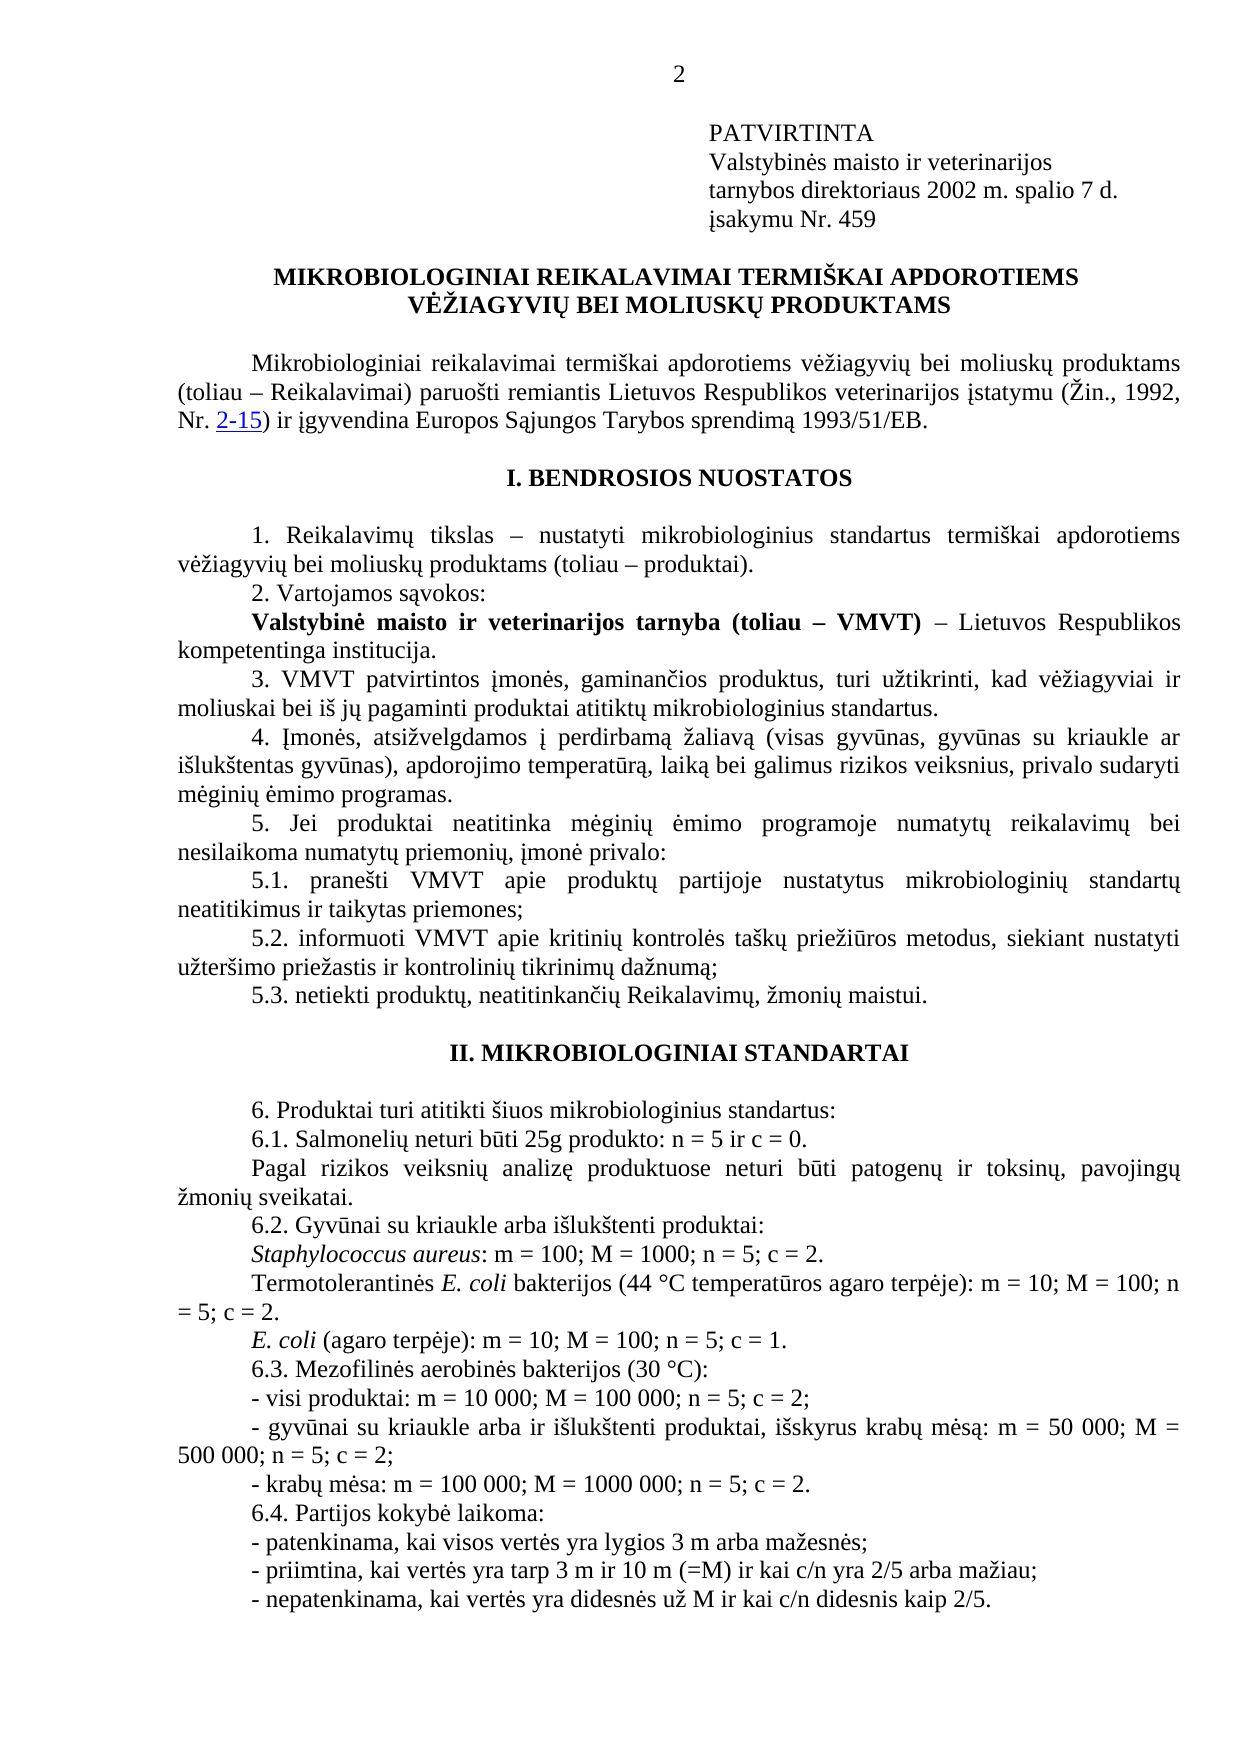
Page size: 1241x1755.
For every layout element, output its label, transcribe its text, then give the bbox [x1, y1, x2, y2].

text I. BENDROSIOS NUOSTATOS [177, 463, 1181, 492]
text 6.3. Mezofilinės aerobinės bakterijos (30 °C): [177, 1354, 1181, 1383]
text Staphylococcus aureus: m = 100; M = 1000; n = 5; c = 2. [177, 1239, 1181, 1268]
text 6.1. Salmonelių neturi būti 25g produkto: n = 5 ir c = 0. [177, 1124, 1181, 1153]
text 5.1. pranešti VMVT apie produktų partijoje nustatytus mikrobiologinių standartų neatitikimus ir taikytas priemones; [177, 866, 1181, 923]
text - priimtina, kai vertės yra tarp 3 m ir 10 m (=M) ir kai c/n yra 2/5 arba mažiau; [177, 1556, 1181, 1584]
text Valstybinė maisto ir veterinarijos tarnyba (toliau – VMVT) – Lietuvos Respublikos kompetentinga institucija. [177, 607, 1181, 664]
text Pagal rizikos veiksnių analizę produktuose neturi būti patogenų ir toksinų, pavojingų žmonių sveikatai. [177, 1153, 1181, 1211]
text MIKROBIOLOGINIAI REIKALAVIMAI TERMIŠKAI APDOROTIEMS [177, 262, 1181, 291]
text 4. Įmonės, atsižvelgdamos į perdirbamą žaliavą (visas gyvūnas, gyvūnas su kriaukle ar išlukštentas gyvūnas), apdorojimo temperatūrą, laiką bei galimus rizikos veiksnius, privalo sudaryti mėginių ėmimo programas. [177, 722, 1181, 808]
text 5. Jei produktai neatitinka mėginių ėmimo programoje numatytų reikalavimų bei nesilaikoma numatytų priemonių, įmonė privalo: [177, 808, 1181, 866]
text įsakymu Nr. 459 [177, 204, 1181, 233]
text 1. Reikalavimų tikslas – nustatyti mikrobiologinius standartus termiškai apdorotiems vėžiagyvių bei moliuskų produktams (toliau – produktai). [177, 521, 1181, 578]
text 2. Vartojamos sąvokos: [177, 578, 1181, 607]
text tarnybos direktoriaus 2002 m. spalio 7 d. [177, 176, 1181, 204]
text - visi produktai: m = 10 000; M = 100 000; n = 5; c = 2; [177, 1383, 1181, 1412]
text Mikrobiologiniai reikalavimai termiškai apdorotiems vėžiagyvių bei moliuskų produktams (toliau – Reikalavimai) paruošti remiantis Lietuvos Respublikos veterinarijos įstatymu (Žin., 1992, Nr. 2-15) ir įgyvendina Europos Sąjungos Tarybos sprendimą 1993/51/EB. [177, 348, 1181, 434]
text 6.2. Gyvūnai su kriaukle arba išlukštenti produktai: [177, 1211, 1181, 1239]
text - gyvūnai su kriaukle arba ir išlukštenti produktai, išskyrus krabų mėsą: m = 50 000; M = 500 000; n = 5; c = 2; [177, 1412, 1181, 1469]
text 5.2. informuoti VMVT apie kritinių kontrolės taškų priežiūros metodus, siekiant nustatyti užteršimo priežastis ir kontrolinių tikrinimų dažnumą; [177, 923, 1181, 981]
text - krabų mėsa: m = 100 000; M = 1000 000; n = 5; c = 2. [177, 1469, 1181, 1498]
text - patenkinama, kai visos vertės yra lygios 3 m arba mažesnės; [177, 1527, 1181, 1556]
text - nepatenkinama, kai vertės yra didesnės už M ir kai c/n didesnis kaip 2/5. [177, 1584, 1181, 1613]
text 3. VMVT patvirtintos įmonės, gaminančios produktus, turi užtikrinti, kad vėžiagyviai ir moliuskai bei iš jų pagaminti produktai atitiktų mikrobiologinius standartus. [177, 664, 1181, 722]
text 6. Produktai turi atitikti šiuos mikrobiologinius standartus: [177, 1096, 1181, 1124]
text VĖŽIAGYVIŲ BEI MOLIUSKŲ PRODUKTAMS [177, 291, 1181, 319]
text Termotolerantinės E. coli bakterijos (44 °C temperatūros agaro terpėje): m = 10; M = 100; n = 5; c = 2. [177, 1268, 1181, 1326]
text II. MIKROBIOLOGINIAI STANDARTAI [177, 1038, 1181, 1067]
text Valstybinės maisto ir veterinarijos [177, 147, 1181, 176]
text 6.4. Partijos kokybė laikoma: [177, 1498, 1181, 1527]
text PATVIRTINTA [177, 118, 1181, 147]
text E. coli (agaro terpėje): m = 10; M = 100; n = 5; c = 1. [177, 1326, 1181, 1354]
text 5.3. netiekti produktų, neatitinkančių Reikalavimų, žmonių maistui. [177, 981, 1181, 1009]
